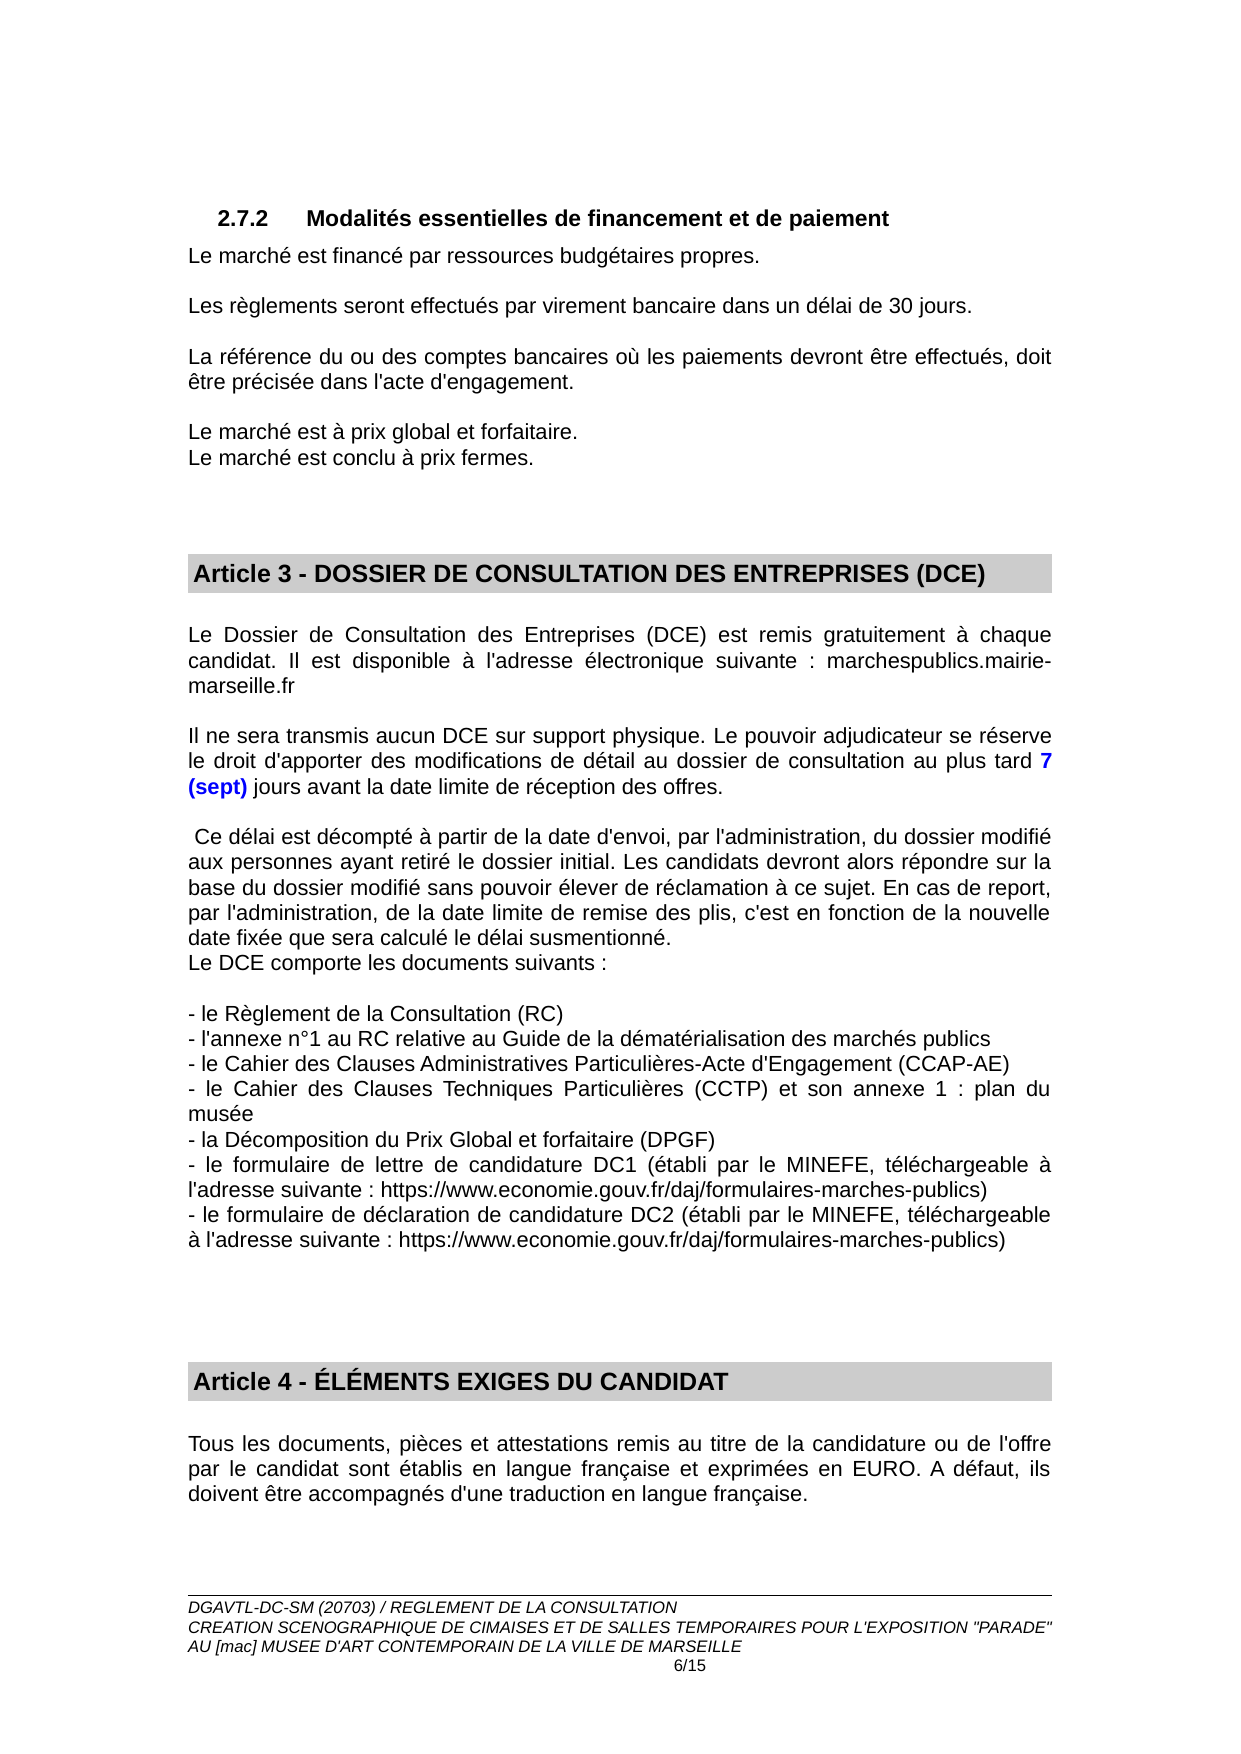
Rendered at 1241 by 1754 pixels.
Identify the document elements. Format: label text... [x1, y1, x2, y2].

text Le DCE comporte les documents suivants : [188, 950, 1052, 975]
text - le Cahier des Clauses Administratives Particulières-Acte d'Engagement (CCAP-AE) [188, 1051, 1052, 1076]
text - la Décomposition du Prix Global et forfaitaire (DPGF) [188, 1126, 1052, 1152]
subtitle DOSSIER DE CONSULTATION DES ENTREPRISES (DCE) [190, 556, 1050, 591]
subtitle Modalités essentielles de financement et de paiement [188, 204, 1052, 231]
text - l'annexe n°1 au RC relative au Guide de la dématérialisation des marchés publics [188, 1026, 1052, 1051]
text Le marché est financé par ressources budgétaires propres. [188, 243, 1052, 268]
text Le marché est conclu à prix fermes. [188, 444, 1052, 469]
text La référence du ou des comptes bancaires où les paiements devront être effectués, doit être précisée dans l'acte d'engagement. [188, 343, 1052, 394]
text - le formulaire de déclaration de candidature DC2 (établi par le MINEFE, téléchargeable à l'adresse suivante : https://www.economie.gouv.fr/daj/formulaires-marches-publics) [188, 1202, 1052, 1252]
text Les règlements seront effectués par virement bancaire dans un délai de 30 jours. [188, 293, 1052, 318]
text - le Cahier des Clauses Techniques Particulières (CCTP) et son annexe 1 : plan du musée [188, 1076, 1052, 1126]
text Tous les documents, pièces et attestations remis au titre de la candidature ou de l'offre par le candidat sont établis en langue française et exprimées en EURO. A défaut, ils doivent être accompagnés d'une traduction en langue française. [188, 1430, 1052, 1506]
text Il ne sera transmis aucun DCE sur support physique. Le pouvoir adjudicateur se réserve le droit d'apporter des modifications de détail au dossier de consultation au plus tard 7 (sept) jours avant la date limite de réception des offres. [188, 723, 1052, 799]
text - le Règlement de la Consultation (RC) [188, 1000, 1052, 1026]
text - le formulaire de lettre de candidature DC1 (établi par le MINEFE, téléchargeable à l'adresse suivante : https://www.economie.gouv.fr/daj/formulaires-marches-publics) [188, 1152, 1052, 1202]
text Ce délai est décompté à partir de la date d'envoi, par l'administration, du dossier modifié aux personnes ayant retiré le dossier initial. Les candidats devront alors répondre sur la base du dossier modifié sans pouvoir élever de réclamation à ce sujet. En cas de report, par l'administration, de la date limite de remise des plis, c'est en fonction de la nouvelle date fixée que sera calculé le délai susmentionné. [188, 824, 1052, 950]
subtitle ÉLÉMENTS EXIGES DU CANDIDAT [190, 1364, 1050, 1399]
text Le Dossier de Consultation des Entreprises (DCE) est remis gratuitement à chaque candidat. Il est disponible à l'adresse électronique suivante : marchespublics.mairie-marseille.fr [188, 622, 1052, 698]
text Le marché est à prix global et forfaitaire. [188, 419, 1052, 444]
